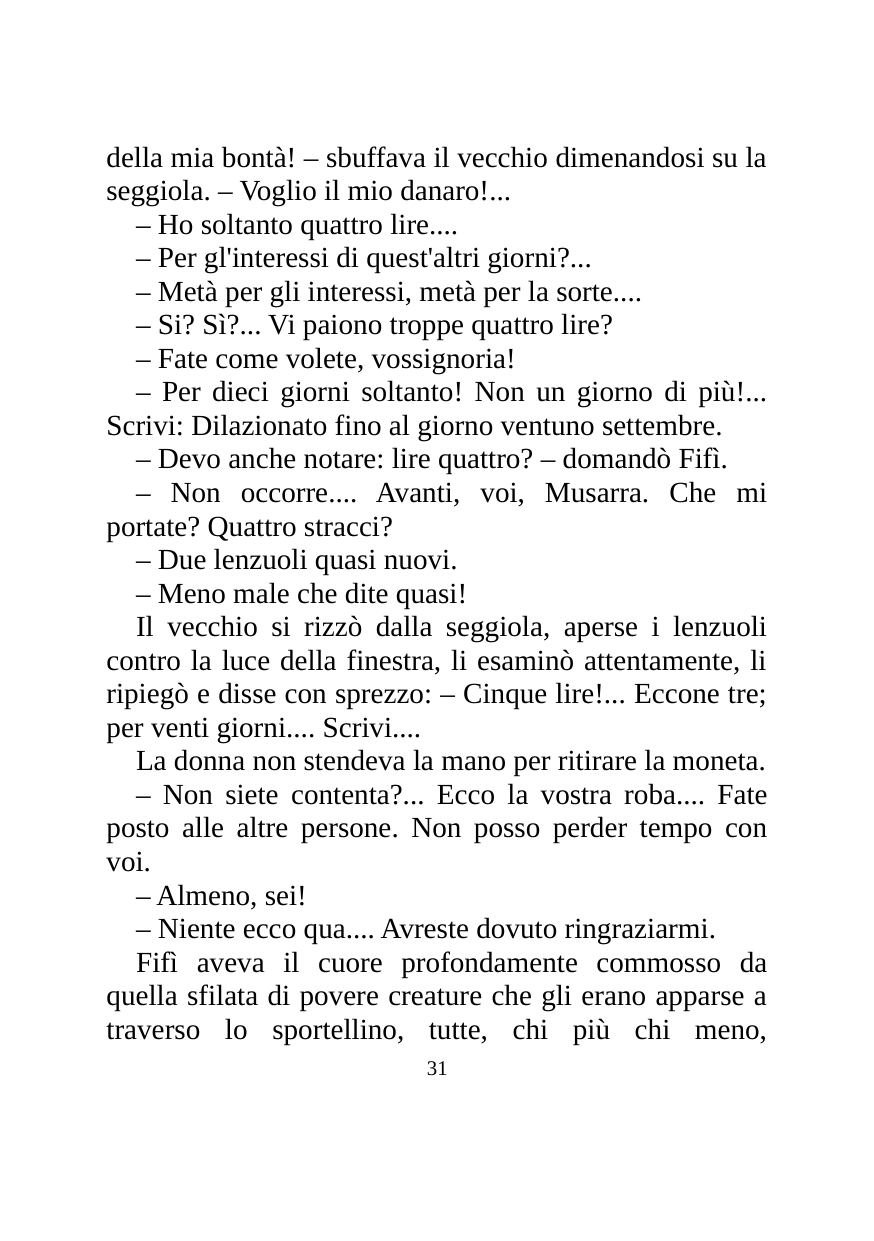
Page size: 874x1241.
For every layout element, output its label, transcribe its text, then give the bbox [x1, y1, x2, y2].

text – Per gl'interessi di quest'altri giorni?... [106, 240, 768, 274]
text – Devo anche notare: lire quattro? – domandò Fifì. [106, 442, 768, 475]
text – Almeno, sei! [106, 878, 768, 911]
text della mia bontà! – sbuffava il vecchio dimenandosi su la seggiola. – Voglio il mio danaro!... [106, 140, 768, 207]
text – Fate come volete, vossignoria! [106, 341, 768, 374]
text – Si? Sì?... Vi paiono troppe quattro lire? [106, 307, 768, 341]
text – Non occorre.... Avanti, voi, Musarra. Che mi portate? Quattro stracci? [106, 475, 768, 542]
text Il vecchio si rizzò dalla seggiola, aperse i lenzuoli contro la luce della finestra, li esaminò attentamente, li ripiegò e disse con sprezzo: – Cinque lire!... Eccone tre; per venti giorni.... Scrivi.... [106, 609, 768, 743]
text – Meno male che dite quasi! [106, 576, 768, 609]
text – Niente ecco qua.... Avreste dovuto ringraziarmi. [106, 911, 768, 945]
text Fifì aveva il cuore profondamente commosso da quella sfilata di povere creature che gli erano apparse a traverso lo sportellino, tutte, chi più chi meno, [106, 945, 768, 1045]
text – Metà per gli interessi, metà per la sorte.... [106, 274, 768, 307]
text – Per dieci giorni soltanto! Non un giorno di più!... Scrivi: Dilazionato fino al giorno ventuno settembre. [106, 374, 768, 442]
text – Due lenzuoli quasi nuovi. [106, 542, 768, 576]
text – Non siete contenta?... Ecco la vostra roba.... Fate posto alle altre persone. Non posso perder tempo con voi. [106, 777, 768, 878]
text – Ho soltanto quattro lire.... [106, 207, 768, 240]
text La donna non stendeva la mano per ritirare la moneta. [106, 743, 768, 777]
